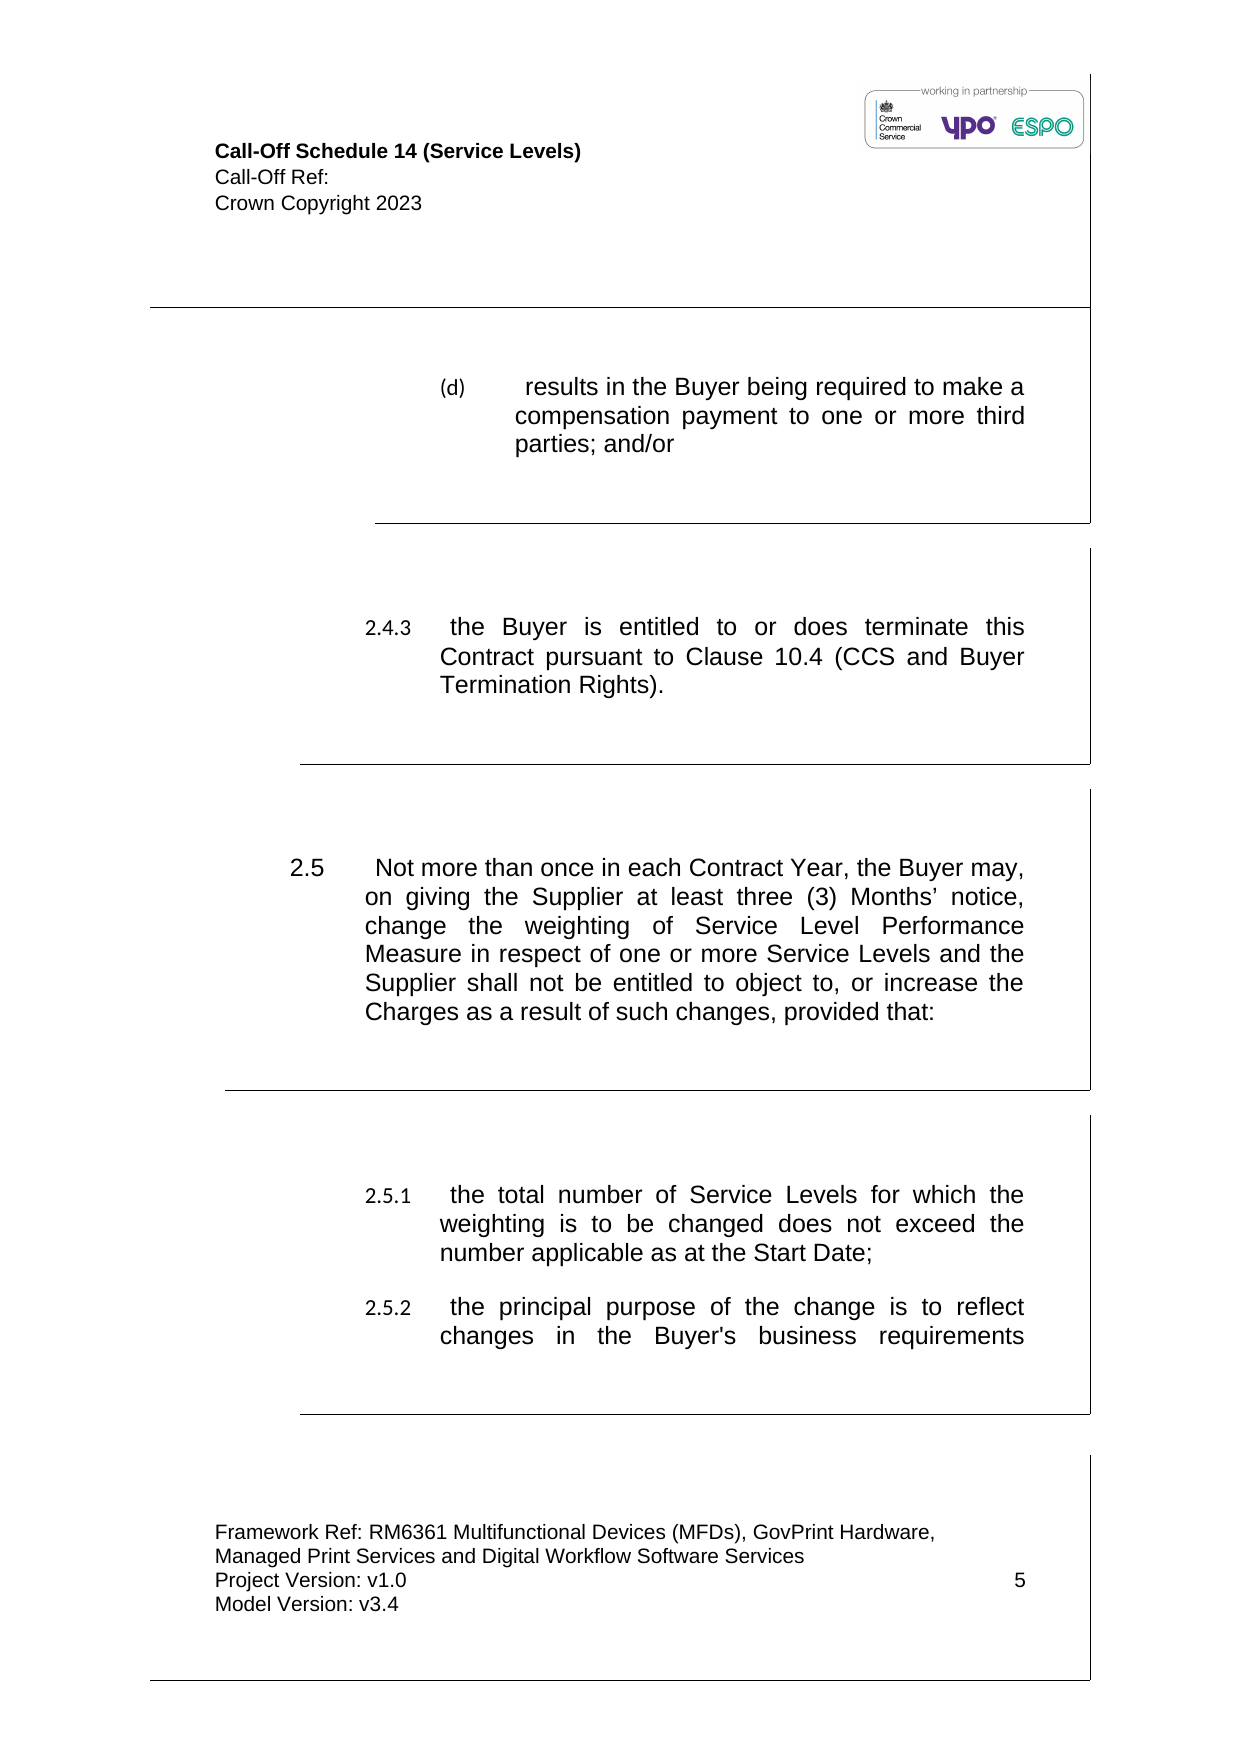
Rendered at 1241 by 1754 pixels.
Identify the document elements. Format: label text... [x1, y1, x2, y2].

list the principal purpose of the change is to reflect changes in the Buyer's business requirements and/or priorities or to reflect changing industry standards; and [300, 1227, 1090, 1414]
list the total number of Service Levels for which the weighting is to be changed does not exceed the number applicable as at the Start Date; [300, 1115, 1090, 1227]
list Not more than once in each Contract Year, the Buyer may, on giving the Supplier at least three (3) Months’ notice, change the weighting of Service Level Performance Measure in respect of one or more Service Levels and the Supplier shall not be entitled to object to, or increase the Charges as a result of such changes, provided that: [225, 789, 1090, 1090]
list the Buyer is entitled to or does terminate this Contract pursuant to Clause 10.4 (CCS and Buyer Termination Rights). [300, 548, 1090, 764]
list results in the Buyer being required to make a compensation payment to one or more third parties; and/or [375, 307, 1090, 523]
